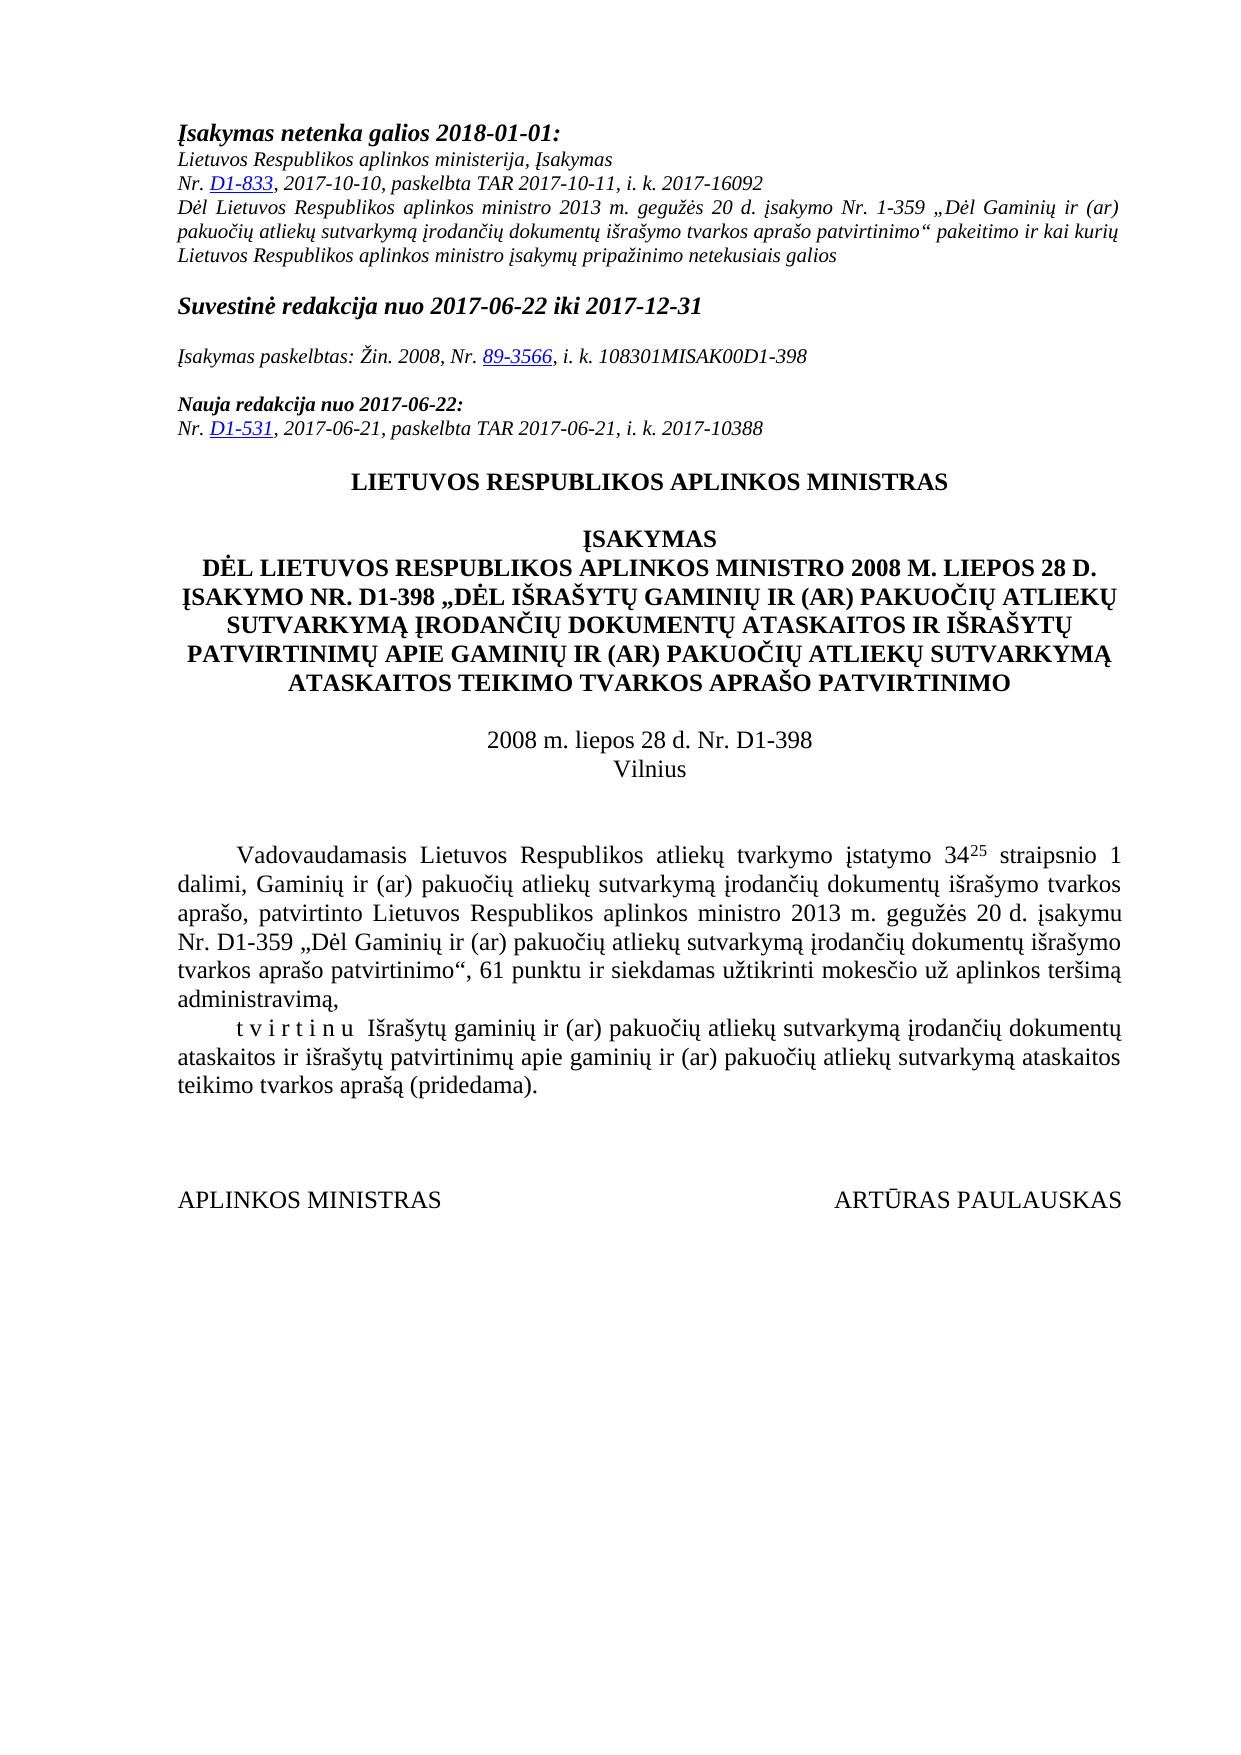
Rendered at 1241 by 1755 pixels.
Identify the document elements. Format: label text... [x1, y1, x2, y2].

text Dėl lietuvos Respublikos aplinkos ministro 2008 m. liepos 28 d. įsakymo Nr. D1-398 „DĖL IŠRAŠYTŲ GAMINIŲ IR (AR) PAKUOČIŲ ATLIEKŲ SUTVARKYMĄ ĮRODANČIŲ DOKUMENTŲ ATASKAITOS IR IŠRAŠYTŲ PATVIRTINIMŲ APIE GAMINIŲ IR (AR) PAKUOČIŲ ATLIEKŲ SUTVARKYMĄ ATASKAITOS TEIKIMO TVARKOS APRAŠO PATVIRTINIMO [177, 553, 1122, 697]
text Nauja redakcija nuo 2017-06-22: [177, 392, 1122, 416]
text ĮSAKYMAS [177, 524, 1122, 553]
text Suvestinė redakcija nuo 2017-06-22 iki 2017-12-31 [177, 291, 1122, 320]
text Vadovaudamasis Lietuvos Respublikos atliekų tvarkymo įstatymo 3425 straipsnio 1 dalimi, Gaminių ir (ar) pakuočių atliekų sutvarkymą įrodančių dokumentų išrašymo tvarkos aprašo, patvirtinto Lietuvos Respublikos aplinkos ministro 2013 m. gegužės 20 d. įsakymu Nr. D1-359 „Dėl Gaminių ir (ar) pakuočių atliekų sutvarkymą įrodančių dokumentų išrašymo tvarkos aprašo patvirtinimo“, 61 punktu ir siekdamas užtikrinti mokesčio už aplinkos teršimą administravimą, [177, 840, 1122, 1013]
text Vilnius [177, 754, 1122, 783]
text 2008 m. liepos 28 d. Nr. D1-398 [177, 725, 1122, 754]
text Nr. D1-531, 2017-06-21, paskelbta TAR 2017-06-21, i. k. 2017-10388 [177, 416, 1122, 440]
text Nr. D1-833, 2017-10-10, paskelbta TAR 2017-10-11, i. k. 2017-16092 [177, 171, 1122, 195]
text Dėl Lietuvos Respublikos aplinkos ministro 2013 m. gegužės 20 d. įsakymo Nr. 1-359 „Dėl Gaminių ir (ar) pakuočių atliekų sutvarkymą įrodančių dokumentų išrašymo tvarkos aprašo patvirtinimo“ pakeitimo ir kai kurių Lietuvos Respublikos aplinkos ministro įsakymų pripažinimo netekusiais galios [177, 195, 1122, 267]
text Įsakymas paskelbtas: Žin. 2008, Nr. 89-3566, i. k. 108301MISAK00D1-398 [177, 344, 1122, 368]
text APLINKOS MINISTRAS ARTŪRAS PAULAUSKAS [177, 1185, 1122, 1214]
text LIETUVOS RESPUBLIKOS APLINKOS MINISTRAS [177, 467, 1122, 495]
text tvirtinu Išrašytų gaminių ir (ar) pakuočių atliekų sutvarkymą įrodančių dokumentų ataskaitos ir išrašytų patvirtinimų apie gaminių ir (ar) pakuočių atliekų sutvarkymą ataskaitos teikimo tvarkos aprašą (pridedama). [177, 1013, 1122, 1099]
text Įsakymas netenka galios 2018-01-01: [177, 118, 1122, 147]
text Lietuvos Respublikos aplinkos ministerija, Įsakymas [177, 147, 1122, 171]
